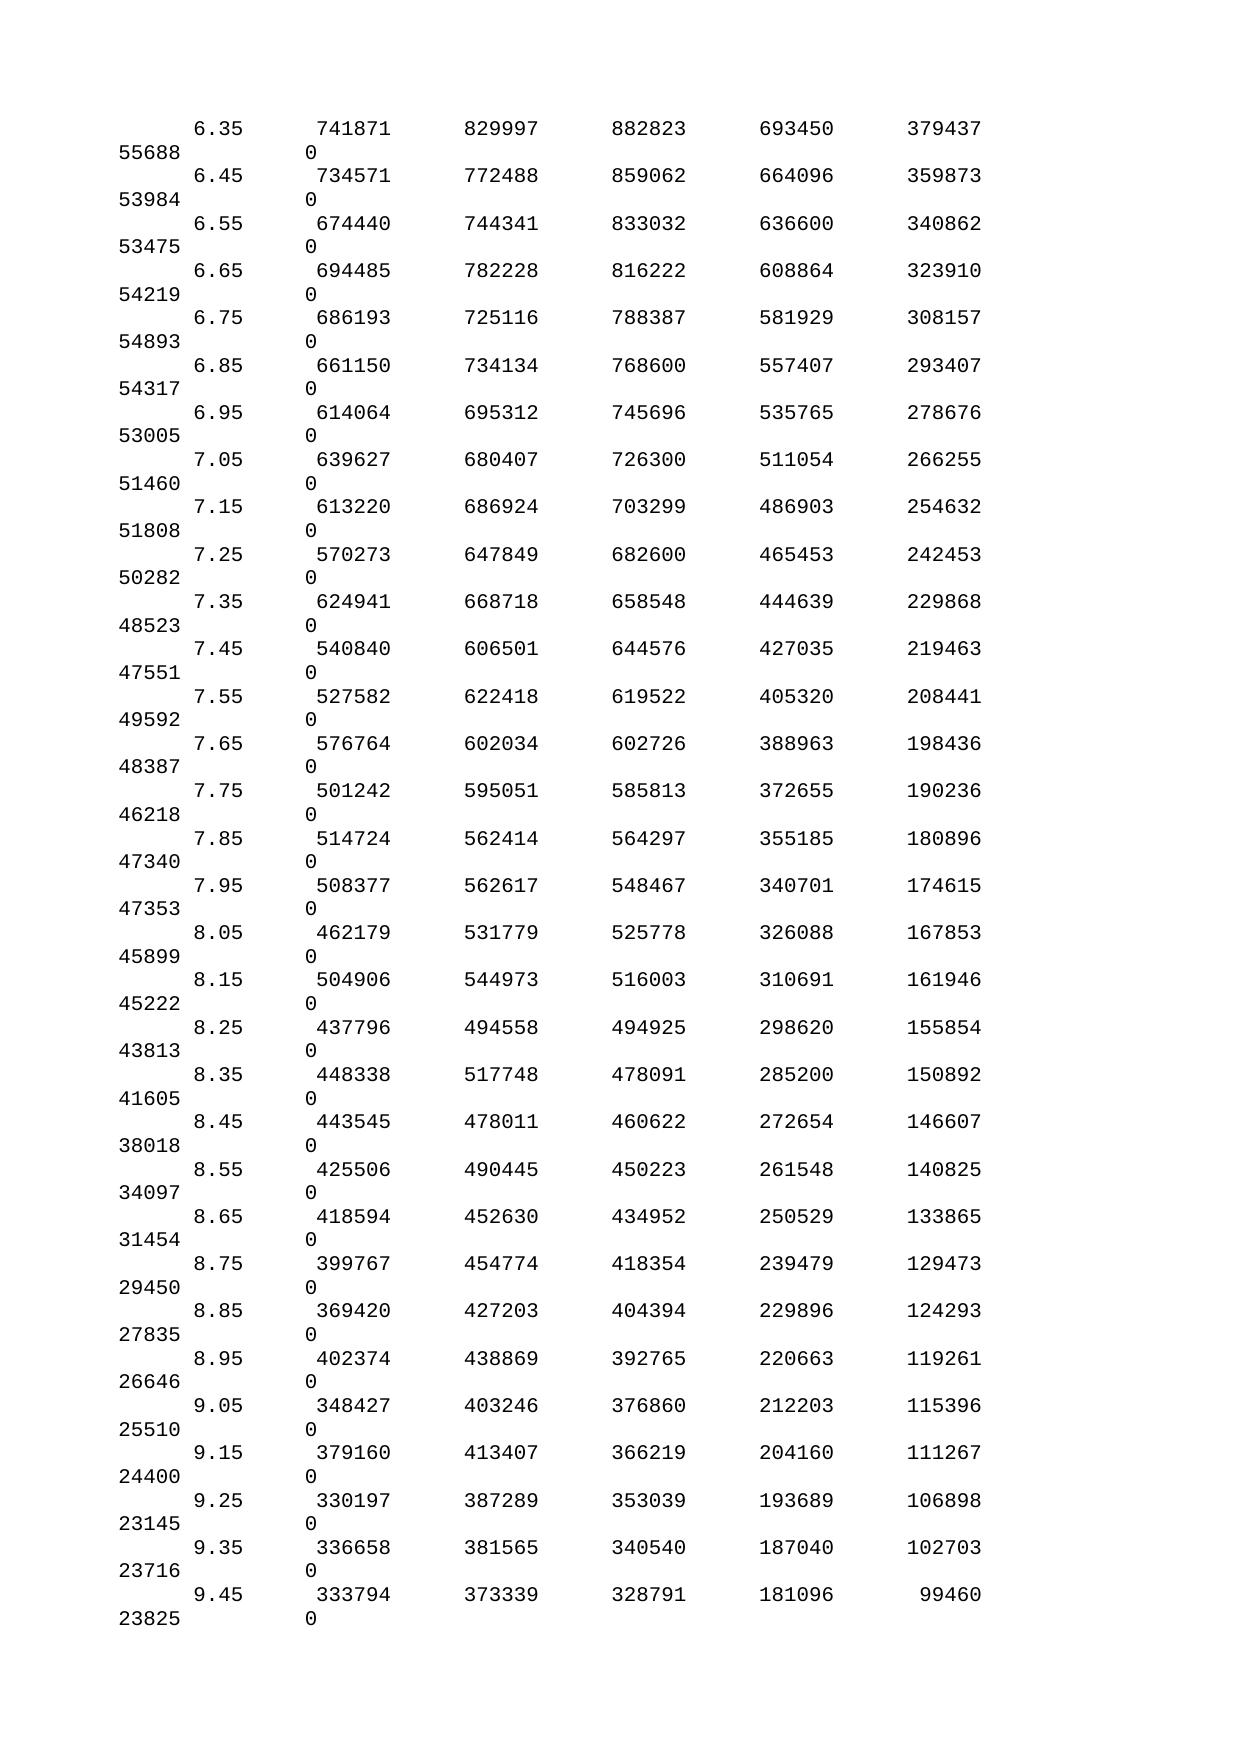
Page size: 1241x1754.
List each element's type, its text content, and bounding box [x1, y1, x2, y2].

text 8.25 437796 494558 494925 298620 155854 43813 0 [118, 1017, 1122, 1064]
text 8.55 425506 490445 450223 261548 140825 34097 0 [118, 1158, 1122, 1206]
text 6.35 741871 829997 882823 693450 379437 55688 0 [118, 118, 1122, 165]
text 8.35 448338 517748 478091 285200 150892 41605 0 [118, 1064, 1122, 1111]
text 6.75 686193 725116 788387 581929 308157 54893 0 [118, 307, 1122, 354]
text 7.15 613220 686924 703299 486903 254632 51808 0 [118, 496, 1122, 544]
text 8.95 402374 438869 392765 220663 119261 26646 0 [118, 1348, 1122, 1395]
text 7.25 570273 647849 682600 465453 242453 50282 0 [118, 544, 1122, 591]
text 6.95 614064 695312 745696 535765 278676 53005 0 [118, 402, 1122, 449]
text 6.45 734571 772488 859062 664096 359873 53984 0 [118, 165, 1122, 213]
text 7.65 576764 602034 602726 388963 198436 48387 0 [118, 733, 1122, 780]
text 8.65 418594 452630 434952 250529 133865 31454 0 [118, 1206, 1122, 1253]
text 9.35 336658 381565 340540 187040 102703 23716 0 [118, 1537, 1122, 1584]
text 9.25 330197 387289 353039 193689 106898 23145 0 [118, 1489, 1122, 1537]
text 7.75 501242 595051 585813 372655 190236 46218 0 [118, 780, 1122, 827]
text 9.45 333794 373339 328791 181096 99460 23825 0 [118, 1584, 1122, 1631]
text 7.05 639627 680407 726300 511054 266255 51460 0 [118, 449, 1122, 496]
text 8.75 399767 454774 418354 239479 129473 29450 0 [118, 1253, 1122, 1300]
text 8.85 369420 427203 404394 229896 124293 27835 0 [118, 1300, 1122, 1348]
text 6.55 674440 744341 833032 636600 340862 53475 0 [118, 213, 1122, 260]
text 6.85 661150 734134 768600 557407 293407 54317 0 [118, 354, 1122, 402]
text 8.05 462179 531779 525778 326088 167853 45899 0 [118, 922, 1122, 969]
text 9.05 348427 403246 376860 212203 115396 25510 0 [118, 1395, 1122, 1442]
text 8.15 504906 544973 516003 310691 161946 45222 0 [118, 969, 1122, 1017]
text 7.55 527582 622418 619522 405320 208441 49592 0 [118, 686, 1122, 733]
text 9.15 379160 413407 366219 204160 111267 24400 0 [118, 1442, 1122, 1489]
text 8.45 443545 478011 460622 272654 146607 38018 0 [118, 1111, 1122, 1158]
text 7.95 508377 562617 548467 340701 174615 47353 0 [118, 875, 1122, 922]
text 7.35 624941 668718 658548 444639 229868 48523 0 [118, 591, 1122, 638]
text 7.45 540840 606501 644576 427035 219463 47551 0 [118, 638, 1122, 686]
text 6.65 694485 782228 816222 608864 323910 54219 0 [118, 260, 1122, 307]
text 7.85 514724 562414 564297 355185 180896 47340 0 [118, 827, 1122, 875]
